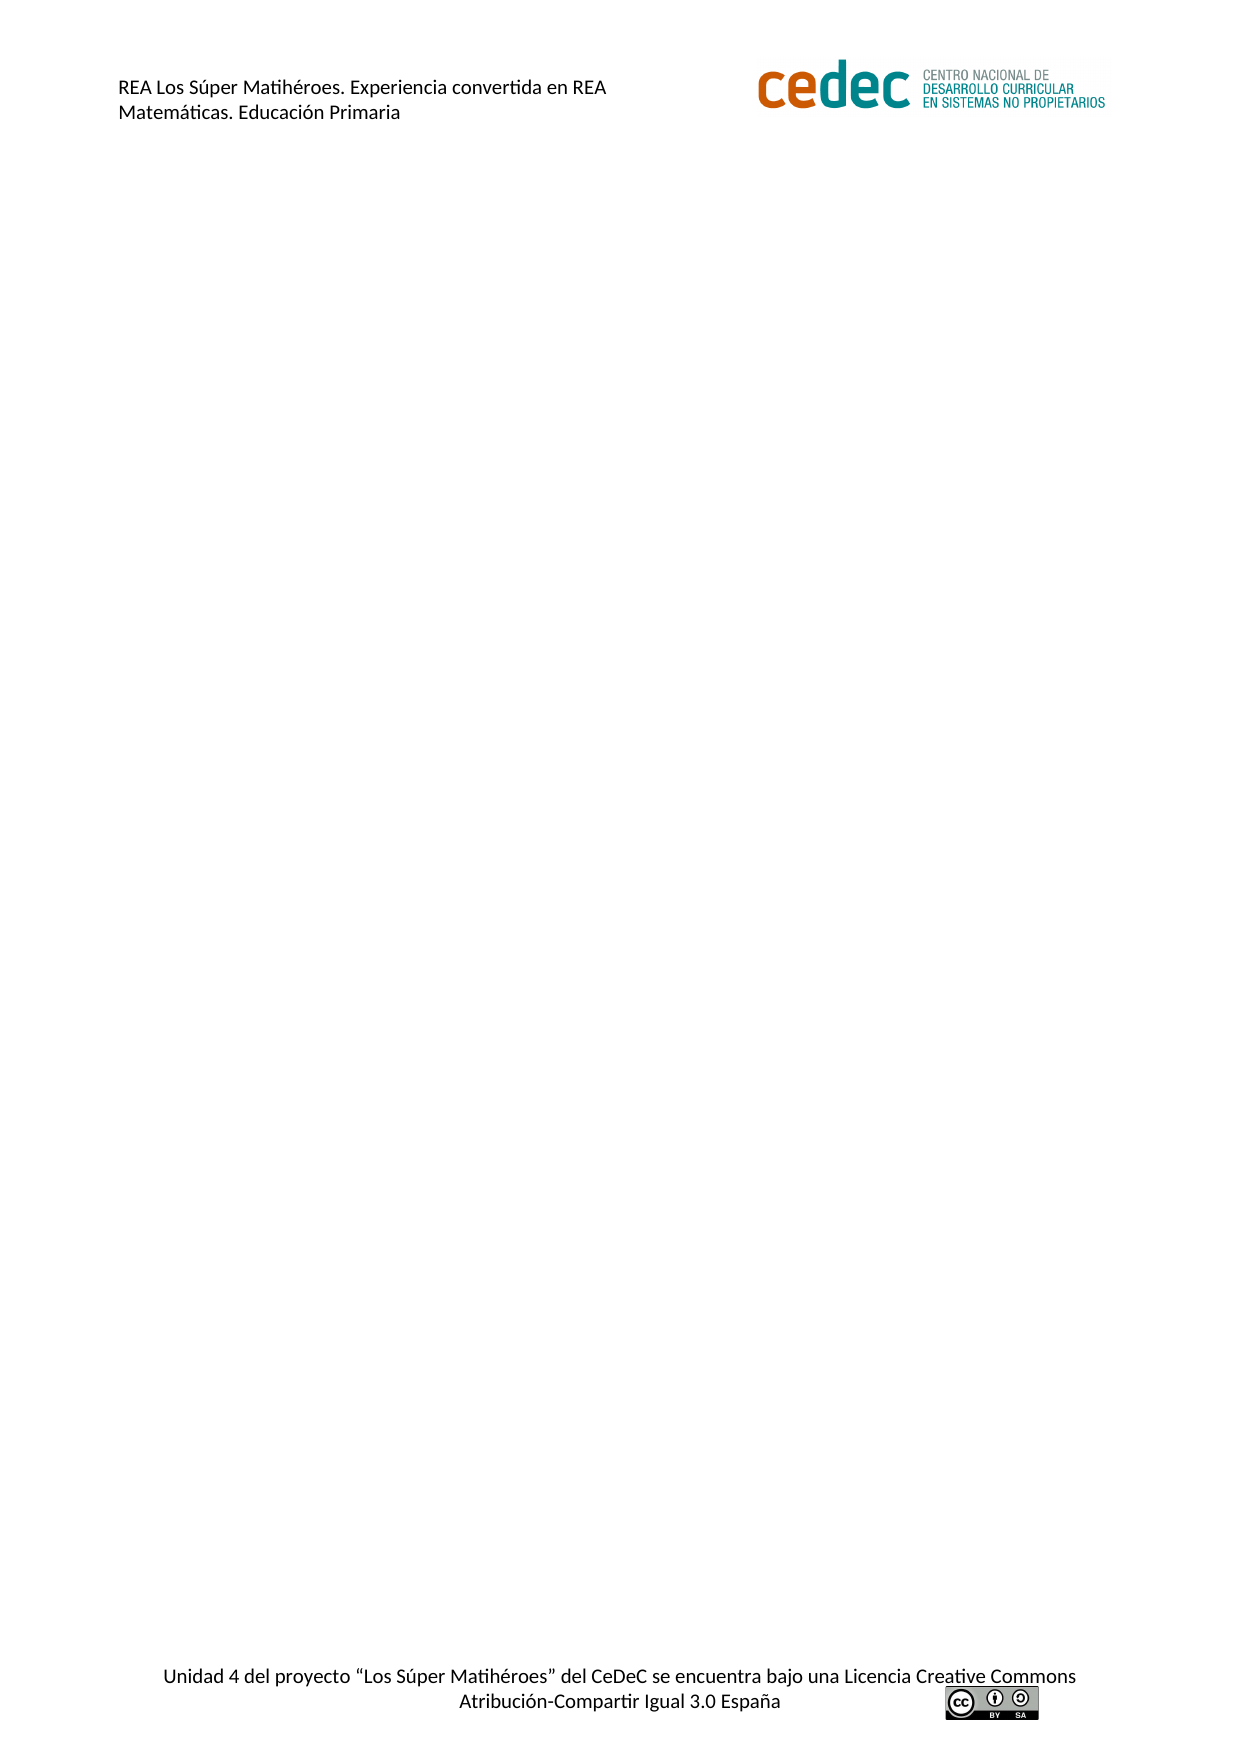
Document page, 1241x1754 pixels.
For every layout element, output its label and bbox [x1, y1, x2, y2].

picture [945, 1686, 1039, 1720]
picture [756, 57, 1113, 117]
